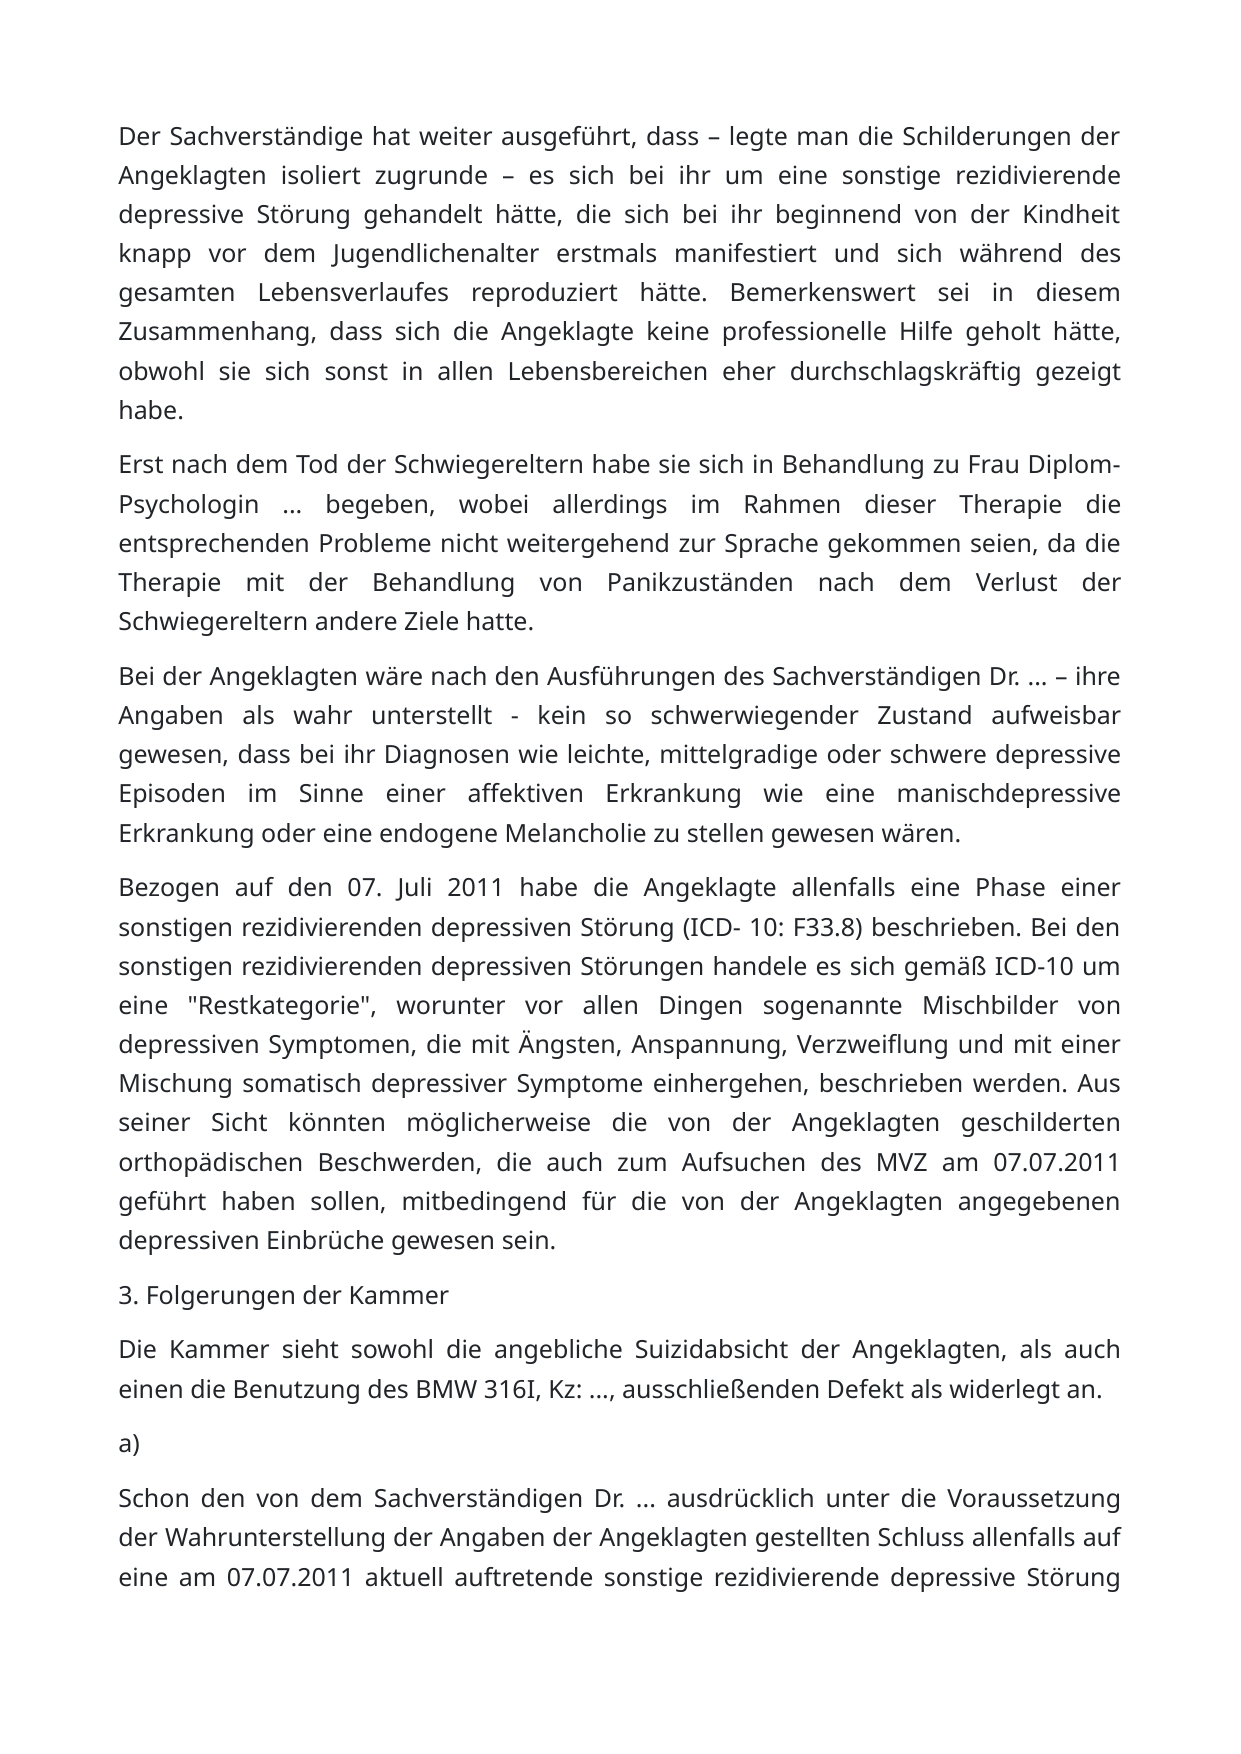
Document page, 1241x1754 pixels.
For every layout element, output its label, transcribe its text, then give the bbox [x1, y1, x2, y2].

text Die Kammer sieht sowohl die angebliche Suizidabsicht der Angeklagten, als auch einen die Benutzung des BMW 316I, Kz: ..., ausschließenden Defekt als widerlegt an. [118, 1332, 1122, 1405]
text Schon den von dem Sachverständigen Dr. ... ausdrücklich unter die Voraussetzung der Wahrunterstellung der Angaben der Angeklagten gestellten Schluss allenfalls auf eine am 07.07.2011 aktuell auftretende sonstige rezidivierende depressive Störung [118, 1481, 1122, 1593]
text a) [118, 1426, 1122, 1460]
text Bei der Angeklagten wäre nach den Ausführungen des Sachverständigen Dr. ... – ihre Angaben als wahr unterstellt - kein so schwerwiegender Zustand aufweisbar gewesen, dass bei ihr Diagnosen wie leichte, mittelgradige oder schwere depressive Episoden im Sinne einer affektiven Erkrankung wie eine manischdepressive Erkrankung oder eine endogene Melancholie zu stellen gewesen wären. [118, 658, 1122, 849]
text Erst nach dem Tod der Schwiegereltern habe sie sich in Behandlung zu Frau Diplom-Psychologin ... begeben, wobei allerdings im Rahmen dieser Therapie die entsprechenden Probleme nicht weitergehend zur Sprache gekommen seien, da die Therapie mit der Behandlung von Panikzuständen nach dem Verlust der Schwiegereltern andere Ziele hatte. [118, 447, 1122, 638]
text Bezogen auf den 07. Juli 2011 habe die Angeklagte allenfalls eine Phase einer sonstigen rezidivierenden depressiven Störung (ICD- 10: F33.8) beschrieben. Bei den sonstigen rezidivierenden depressiven Störungen handele es sich gemäß ICD-10 um eine "Restkategorie", worunter vor allen Dingen sogenannte Mischbilder von depressiven Symptomen, die mit Ängsten, Anspannung, Verzweiflung und mit einer Mischung somatisch depressiver Symptome einhergehen, beschrieben werden. Aus seiner Sicht könnten möglicherweise die von der Angeklagten geschilderten orthopädischen Beschwerden, die auch zum Aufsuchen des MVZ am 07.07.2011 geführt haben sollen, mitbedingend für die von der Angeklagten angegebenen depressiven Einbrüche gewesen sein. [118, 870, 1122, 1257]
text 3. Folgerungen der Kammer [118, 1277, 1122, 1311]
text Der Sachverständige hat weiter ausgeführt, dass – legte man die Schilderungen der Angeklagten isoliert zugrunde – es sich bei ihr um eine sonstige rezidivierende depressive Störung gehandelt hätte, die sich bei ihr beginnend von der Kindheit knapp vor dem Jugendlichenalter erstmals manifestiert und sich während des gesamten Lebensverlaufes reproduziert hätte. Bemerkenswert sei in diesem Zusammenhang, dass sich die Angeklagte keine professionelle Hilfe geholt hätte, obwohl sie sich sonst in allen Lebensbereichen eher durchschlagskräftig gezeigt habe. [118, 118, 1122, 426]
